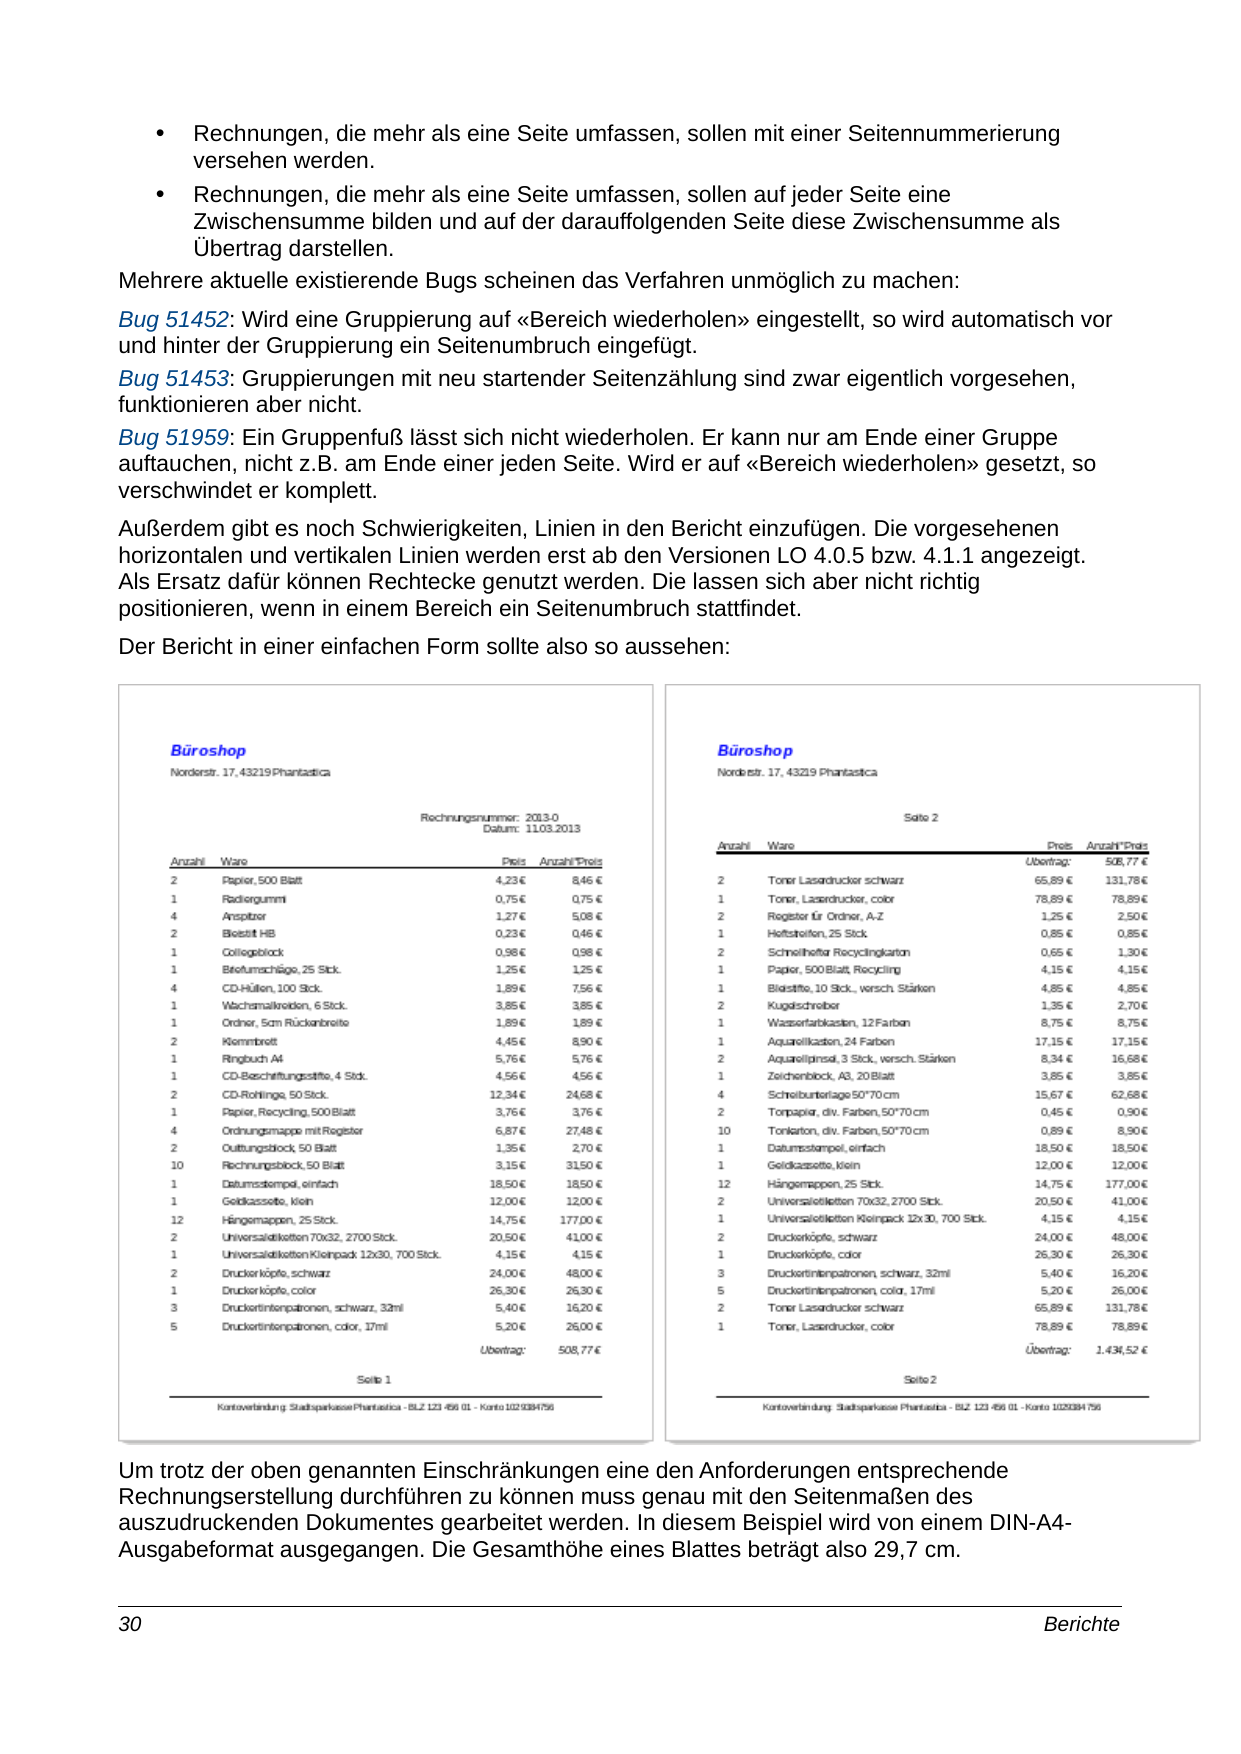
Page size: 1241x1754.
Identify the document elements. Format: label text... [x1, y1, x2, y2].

list Bug 51452: Wird eine Gruppierung auf «Bereich wiederholen» eingestellt, so wird automatisch vor und hinter der Gruppierung ein Seitenumbruch eingefügt. [118, 306, 1122, 359]
text Der Bericht in einer einfachen Form sollte also so aussehen: [118, 633, 1122, 660]
picture [118, 684, 1201, 1445]
list Bug 51959: Ein Gruppenfuß lässt sich nicht wiederholen. Er kann nur am Ende einer Gruppe auftauchen, nicht z.B. am Ende einer jeden Seite. Wird er auf «Bereich wiederholen» gesetzt, so verschwindet er komplett. [118, 424, 1122, 503]
list Rechnungen, die mehr als eine Seite umfassen, sollen mit einer Seitennummerierung versehen werden. [156, 118, 1122, 173]
list Bug 51453: Gruppierungen mit neu startender Seitenzählung sind zwar eigentlich vorgesehen, funktionieren aber nicht. [118, 365, 1122, 418]
list Rechnungen, die mehr als eine Seite umfassen, sollen auf jeder Seite eine Zwischensumme bilden und auf der darauffolgenden Seite diese Zwischensumme als Übertrag darstellen. [156, 179, 1122, 261]
text Mehrere aktuelle existierende Bugs scheinen das Verfahren unmöglich zu machen: [118, 267, 1122, 293]
text Außerdem gibt es noch Schwierigkeiten, Linien in den Bericht einzufügen. Die vorgesehenen horizontalen und vertikalen Linien werden erst ab den Versionen LO 4.0.5 bzw. 4.1.1 angezeigt. Als Ersatz dafür können Rechtecke genutzt werden. Die lassen sich aber nicht richtig positionieren, wenn in einem Bereich ein Seitenumbruch stattfindet. [118, 515, 1122, 621]
text Um trotz der oben genannten Einschränkungen eine den Anforderungen entsprechende Rechnungserstellung durchführen zu können muss genau mit den Seitenmaßen des auszudruckenden Dokumentes gearbeitet werden. In diesem Beispiel wird von einem DIN-A4-Ausgabeformat ausgegangen. Die Gesamthöhe eines Blattes beträgt also 29,7 cm. [118, 1457, 1122, 1562]
